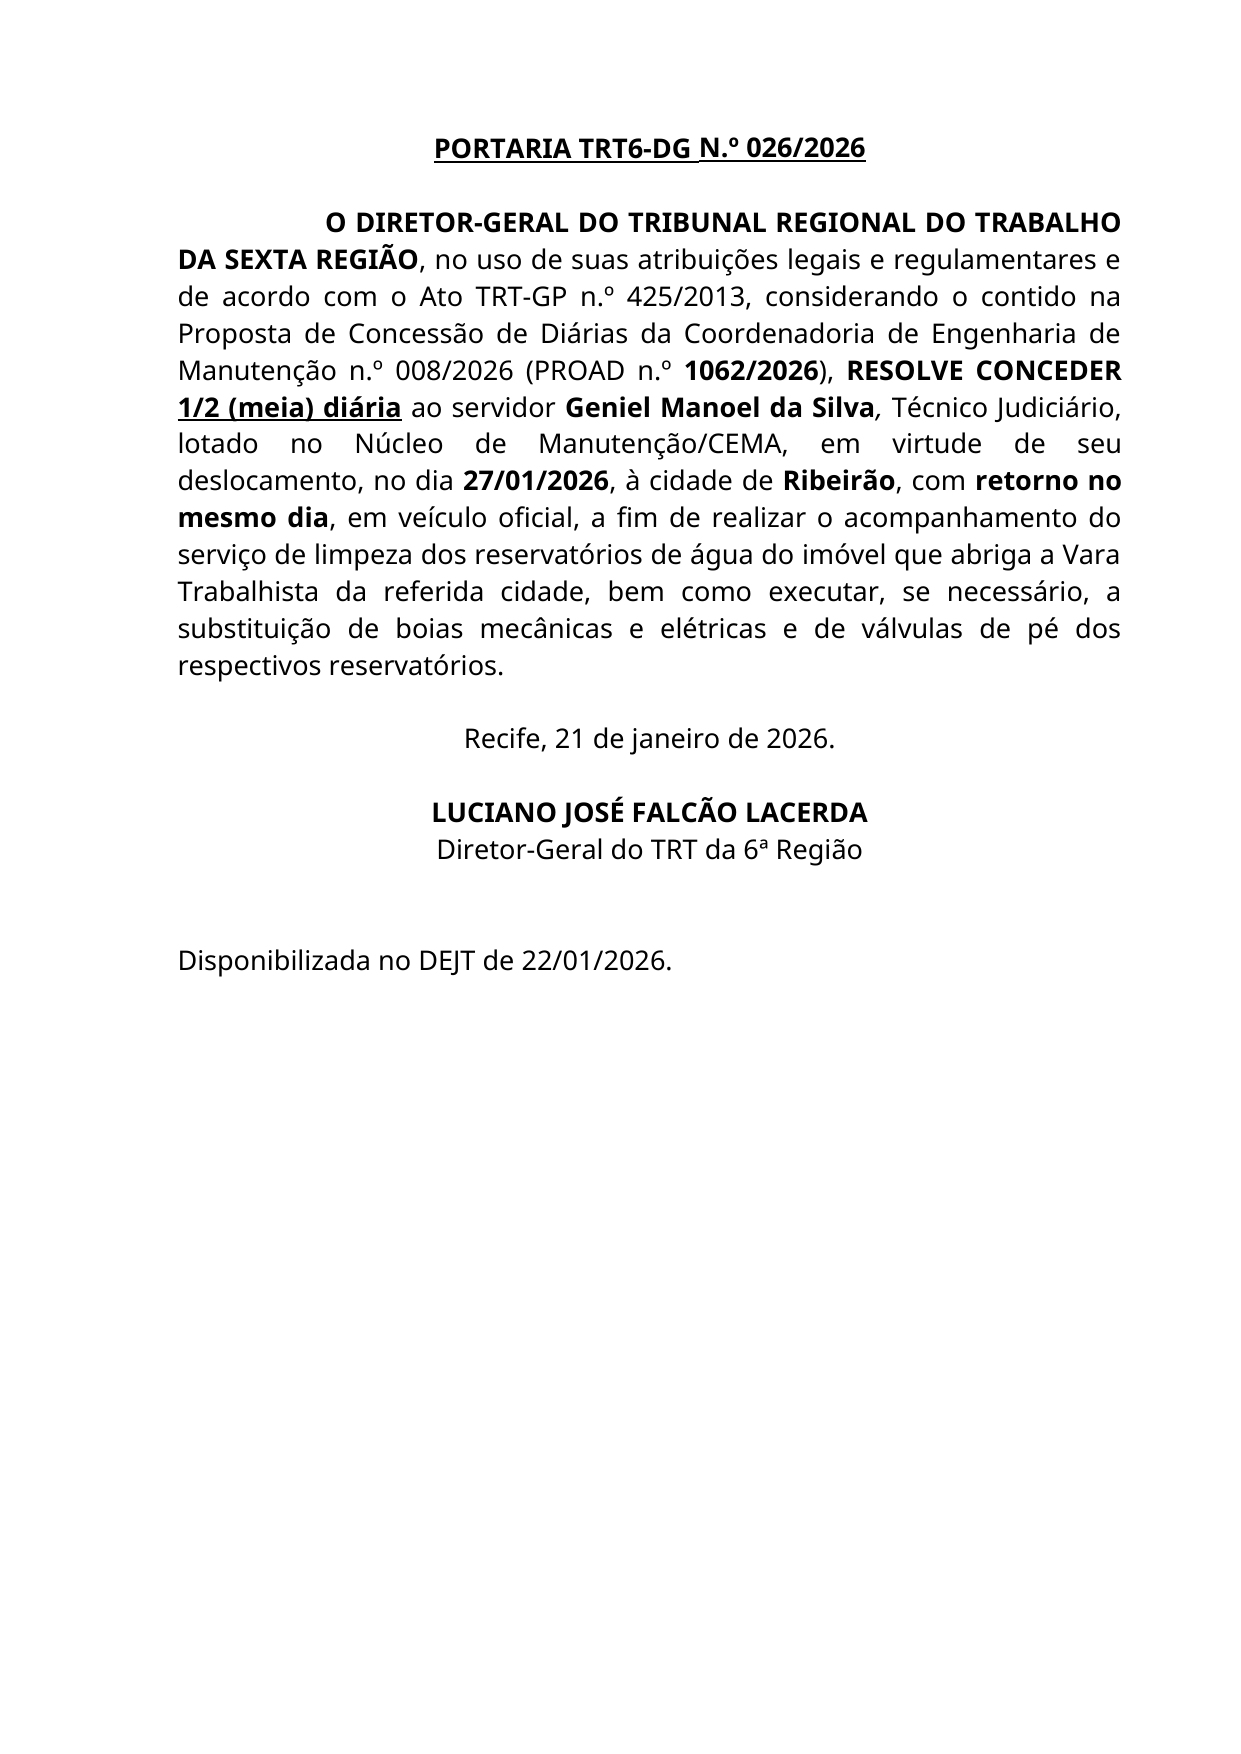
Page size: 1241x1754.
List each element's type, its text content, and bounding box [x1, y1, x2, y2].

text PORTARIA TRT6-DG N.º 026/2026 [177, 129, 1122, 167]
text Diretor-Geral do TRT da 6ª Região [177, 831, 1122, 867]
text Recife, 21 de janeiro de 2026. [177, 720, 1122, 757]
text Disponibilizada no DEJT de 22/01/2026. [177, 941, 1122, 978]
text O DIRETOR-GERAL DO TRIBUNAL REGIONAL DO TRABALHO DA SEXTA REGIÃO, no uso de suas atribuições legais e regulamentares e de acordo com o Ato TRT-GP n.º 425/2013, considerando o contido na Proposta de Concessão de Diárias da Coordenadoria de Engenharia de Manutenção n.º 008/2026 (PROAD n.º 1062/2026), RESOLVE CONCEDER 1/2 (meia) diária ao servidor Geniel Manoel da Silva, Técnico Judiciário, lotado no Núcleo de Manutenção/CEMA, em virtude de seu deslocamento, no dia 27/01/2026, à cidade de Ribeirão, com retorno no mesmo dia, em veículo oficial, a fim de realizar o acompanhamento do serviço de limpeza dos reservatórios de água do imóvel que abriga a Vara Trabalhista da referida cidade, bem como executar, se necessário, a substituição de boias mecânicas e elétricas e de válvulas de pé dos respectivos reservatórios. [177, 204, 1122, 683]
text LUCIANO JOSÉ FALCÃO LACERDA [177, 794, 1122, 831]
